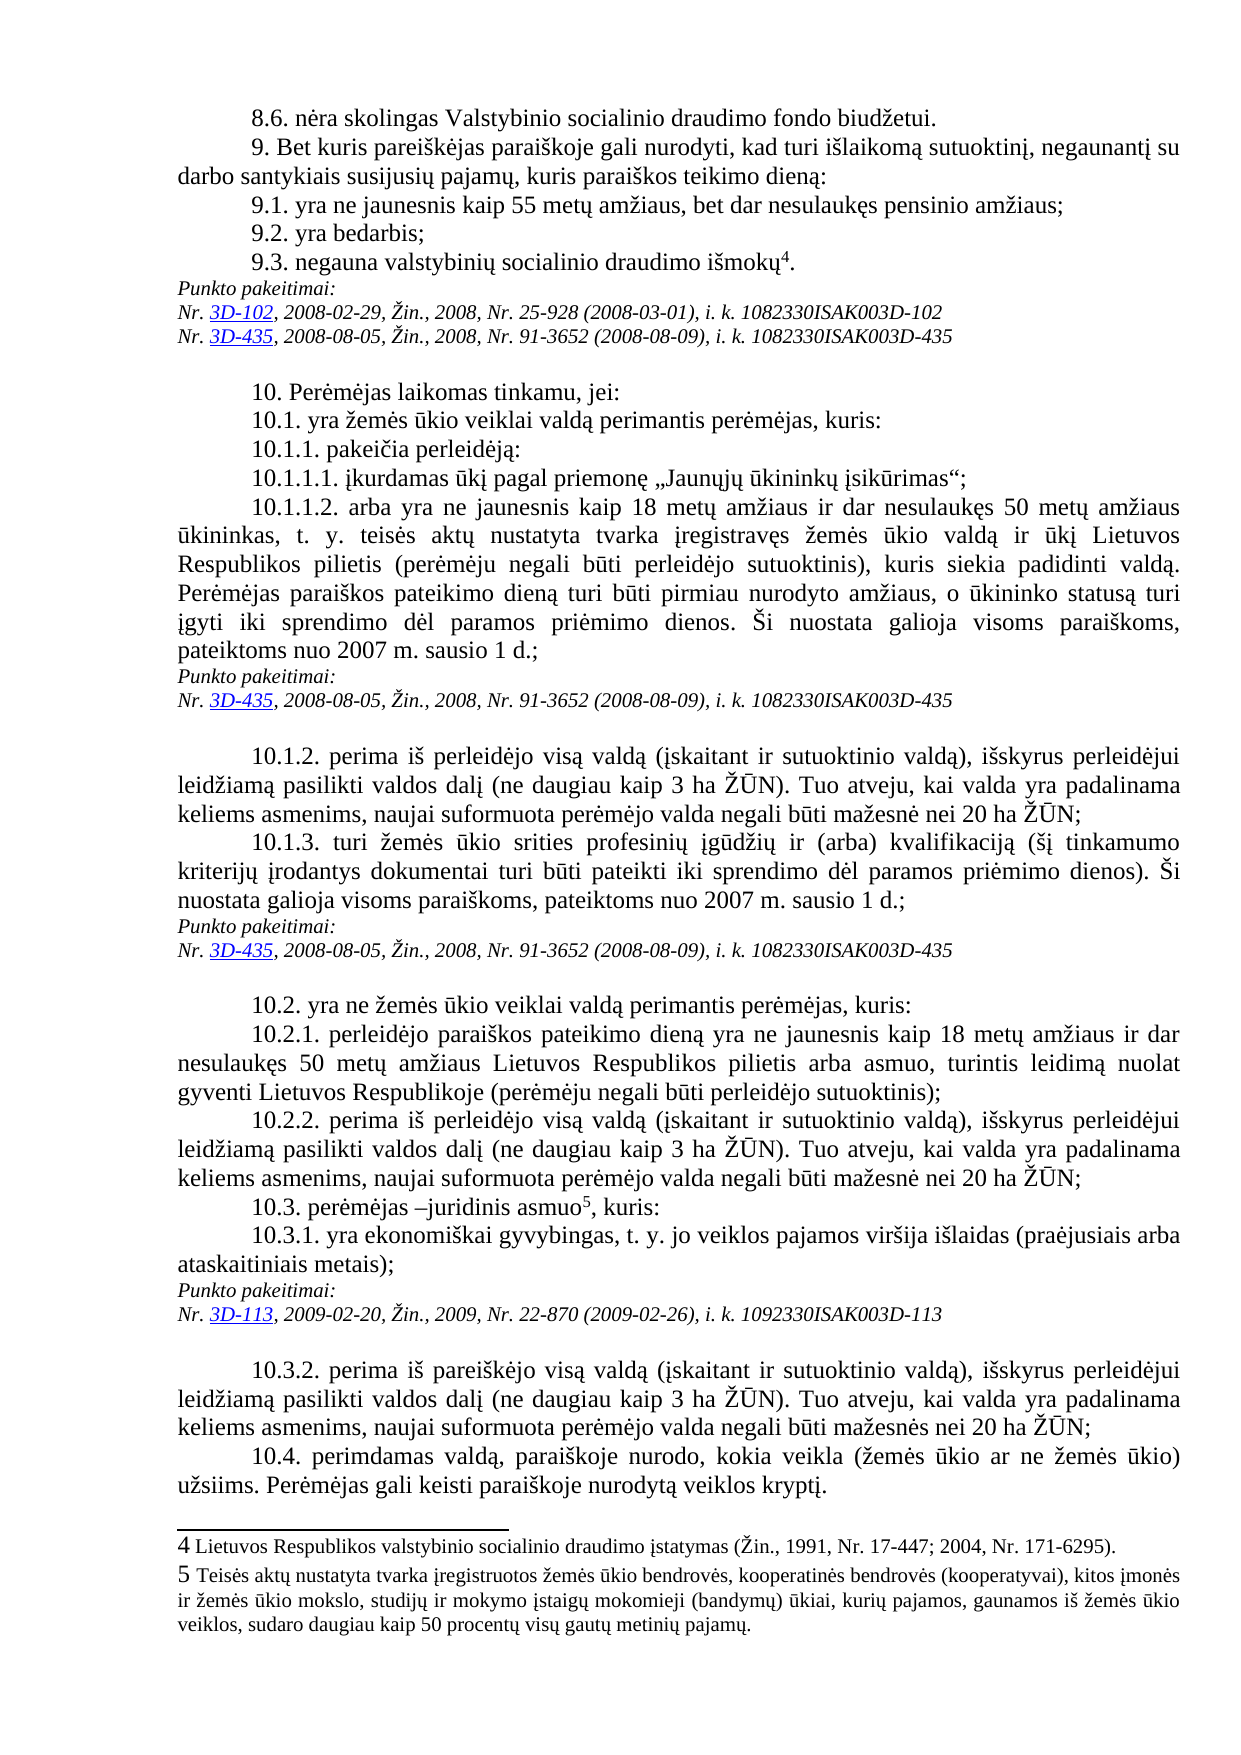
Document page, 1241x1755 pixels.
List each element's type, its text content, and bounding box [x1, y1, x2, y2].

text Teisės aktų nustatyta tvarka įregistruotos žemės ūkio bendrovės, kooperatinės bendrovės (kooperatyvai), kitos įmonės ir žemės ūkio mokslo, studijų ir mokymo įstaigų mokomieji (bandymų) ūkiai, kurių pajamos, gaunamos iš žemės ūkio veiklos, sudaro daugiau kaip 50 procentų visų gautų metinių pajamų. [177, 1559, 1181, 1636]
text Punkto pakeitimai: [177, 914, 1181, 938]
text 8.6. nėra skolingas Valstybinio socialinio draudimo fondo biudžetui. [177, 103, 1181, 132]
text Punkto pakeitimai: [177, 1278, 1181, 1302]
text 10.2.1. perleidėjo paraiškos pateikimo dieną yra ne jaunesnis kaip 18 metų amžiaus ir dar nesulaukęs 50 metų amžiaus Lietuvos Respublikos pilietis arba asmuo, turintis leidimą nuolat gyventi Lietuvos Respublikoje (perėmėju negali būti perleidėjo sutuoktinis); [177, 1019, 1181, 1106]
text Nr. 3D-435, 2008-08-05, Žin., 2008, Nr. 91-3652 (2008-08-09), i. k. 1082330ISAK003D-435 [177, 938, 1181, 962]
text 10.1.3. turi žemės ūkio srities profesinių įgūdžių ir (arba) kvalifikaciją (šį tinkamumo kriterijų įrodantys dokumentai turi būti pateikti iki sprendimo dėl paramos priėmimo dienos). Ši nuostata galioja visoms paraiškoms, pateiktoms nuo 2007 m. sausio 1 d.; [177, 827, 1181, 914]
text 10.2. yra ne žemės ūkio veiklai valdą perimantis perėmėjas, kuris: [177, 991, 1181, 1019]
text 10.1.1.2. arba yra ne jaunesnis kaip 18 metų amžiaus ir dar nesulaukęs 50 metų amžiaus ūkininkas, t. y. teisės aktų nustatyta tvarka įregistravęs žemės ūkio valdą ir ūkį Lietuvos Respublikos pilietis (perėmėju negali būti perleidėjo sutuoktinis), kuris siekia padidinti valdą. Perėmėjas paraiškos pateikimo dieną turi būti pirmiau nurodyto amžiaus, o ūkininko statusą turi įgyti iki sprendimo dėl paramos priėmimo dienos. Ši nuostata galioja visoms paraiškoms, pateiktoms nuo 2007 m. sausio 1 d.; [177, 492, 1181, 664]
text 10.4. perimdamas valdą, paraiškoje nurodo, kokia veikla (žemės ūkio ar ne žemės ūkio) užsiims. Perėmėjas gali keisti paraiškoje nurodytą veiklos kryptį. [177, 1441, 1181, 1499]
text 10.1.1.1. įkurdamas ūkį pagal priemonę „Jaunųjų ūkininkų įsikūrimas“; [177, 463, 1181, 492]
text Nr. 3D-435, 2008-08-05, Žin., 2008, Nr. 91-3652 (2008-08-09), i. k. 1082330ISAK003D-435 [177, 688, 1181, 712]
text Punkto pakeitimai: [177, 664, 1181, 688]
text 10.3.1. yra ekonomiškai gyvybingas, t. y. jo veiklos pajamos viršija išlaidas (praėjusiais arba ataskaitiniais metais); [177, 1221, 1181, 1278]
text 9.3. negauna valstybinių socialinio draudimo išmokų. [177, 247, 1181, 276]
text 10.2.2. perima iš perleidėjo visą valdą (įskaitant ir sutuoktinio valdą), išskyrus perleidėjui leidžiamą pasilikti valdos dalį (ne daugiau kaip 3 ha ŽŪN). Tuo atveju, kai valda yra padalinama keliems asmenims, naujai suformuota perėmėjo valda negali būti mažesnė nei 20 ha ŽŪN; [177, 1106, 1181, 1192]
text 10.3. perėmėjas –juridinis asmuo, kuris: [177, 1192, 1181, 1221]
text 10.1. yra žemės ūkio veiklai valdą perimantis perėmėjas, kuris: [177, 406, 1181, 434]
text Nr. 3D-435, 2008-08-05, Žin., 2008, Nr. 91-3652 (2008-08-09), i. k. 1082330ISAK003D-435 [177, 324, 1181, 348]
text Punkto pakeitimai: [177, 276, 1181, 300]
text 10.1.2. perima iš perleidėjo visą valdą (įskaitant ir sutuoktinio valdą), išskyrus perleidėjui leidžiamą pasilikti valdos dalį (ne daugiau kaip 3 ha ŽŪN). Tuo atveju, kai valda yra padalinama keliems asmenims, naujai suformuota perėmėjo valda negali būti mažesnė nei 20 ha ŽŪN; [177, 741, 1181, 827]
text Nr. 3D-102, 2008-02-29, Žin., 2008, Nr. 25-928 (2008-03-01), i. k. 1082330ISAK003D-102 [177, 300, 1181, 324]
text 10. Perėmėjas laikomas tinkamu, jei: [177, 377, 1181, 406]
text Lietuvos Respublikos valstybinio socialinio draudimo įstatymas (Žin., 1991, Nr. 17-447; 2004, Nr. 171-6295). [177, 1530, 1181, 1559]
text Nr. 3D-113, 2009-02-20, Žin., 2009, Nr. 22-870 (2009-02-26), i. k. 1092330ISAK003D-113 [177, 1302, 1181, 1326]
text 9. Bet kuris pareiškėjas paraiškoje gali nurodyti, kad turi išlaikomą sutuoktinį, negaunantį su darbo santykiais susijusių pajamų, kuris paraiškos teikimo dieną: [177, 132, 1181, 190]
text 9.1. yra ne jaunesnis kaip 55 metų amžiaus, bet dar nesulaukęs pensinio amžiaus; [177, 190, 1181, 218]
text 9.2. yra bedarbis; [177, 218, 1181, 247]
text 10.3.2. perima iš pareiškėjo visą valdą (įskaitant ir sutuoktinio valdą), išskyrus perleidėjui leidžiamą pasilikti valdos dalį (ne daugiau kaip 3 ha ŽŪN). Tuo atveju, kai valda yra padalinama keliems asmenims, naujai suformuota perėmėjo valda negali būti mažesnės nei 20 ha ŽŪN; [177, 1355, 1181, 1441]
text 10.1.1. pakeičia perleidėją: [177, 434, 1181, 463]
